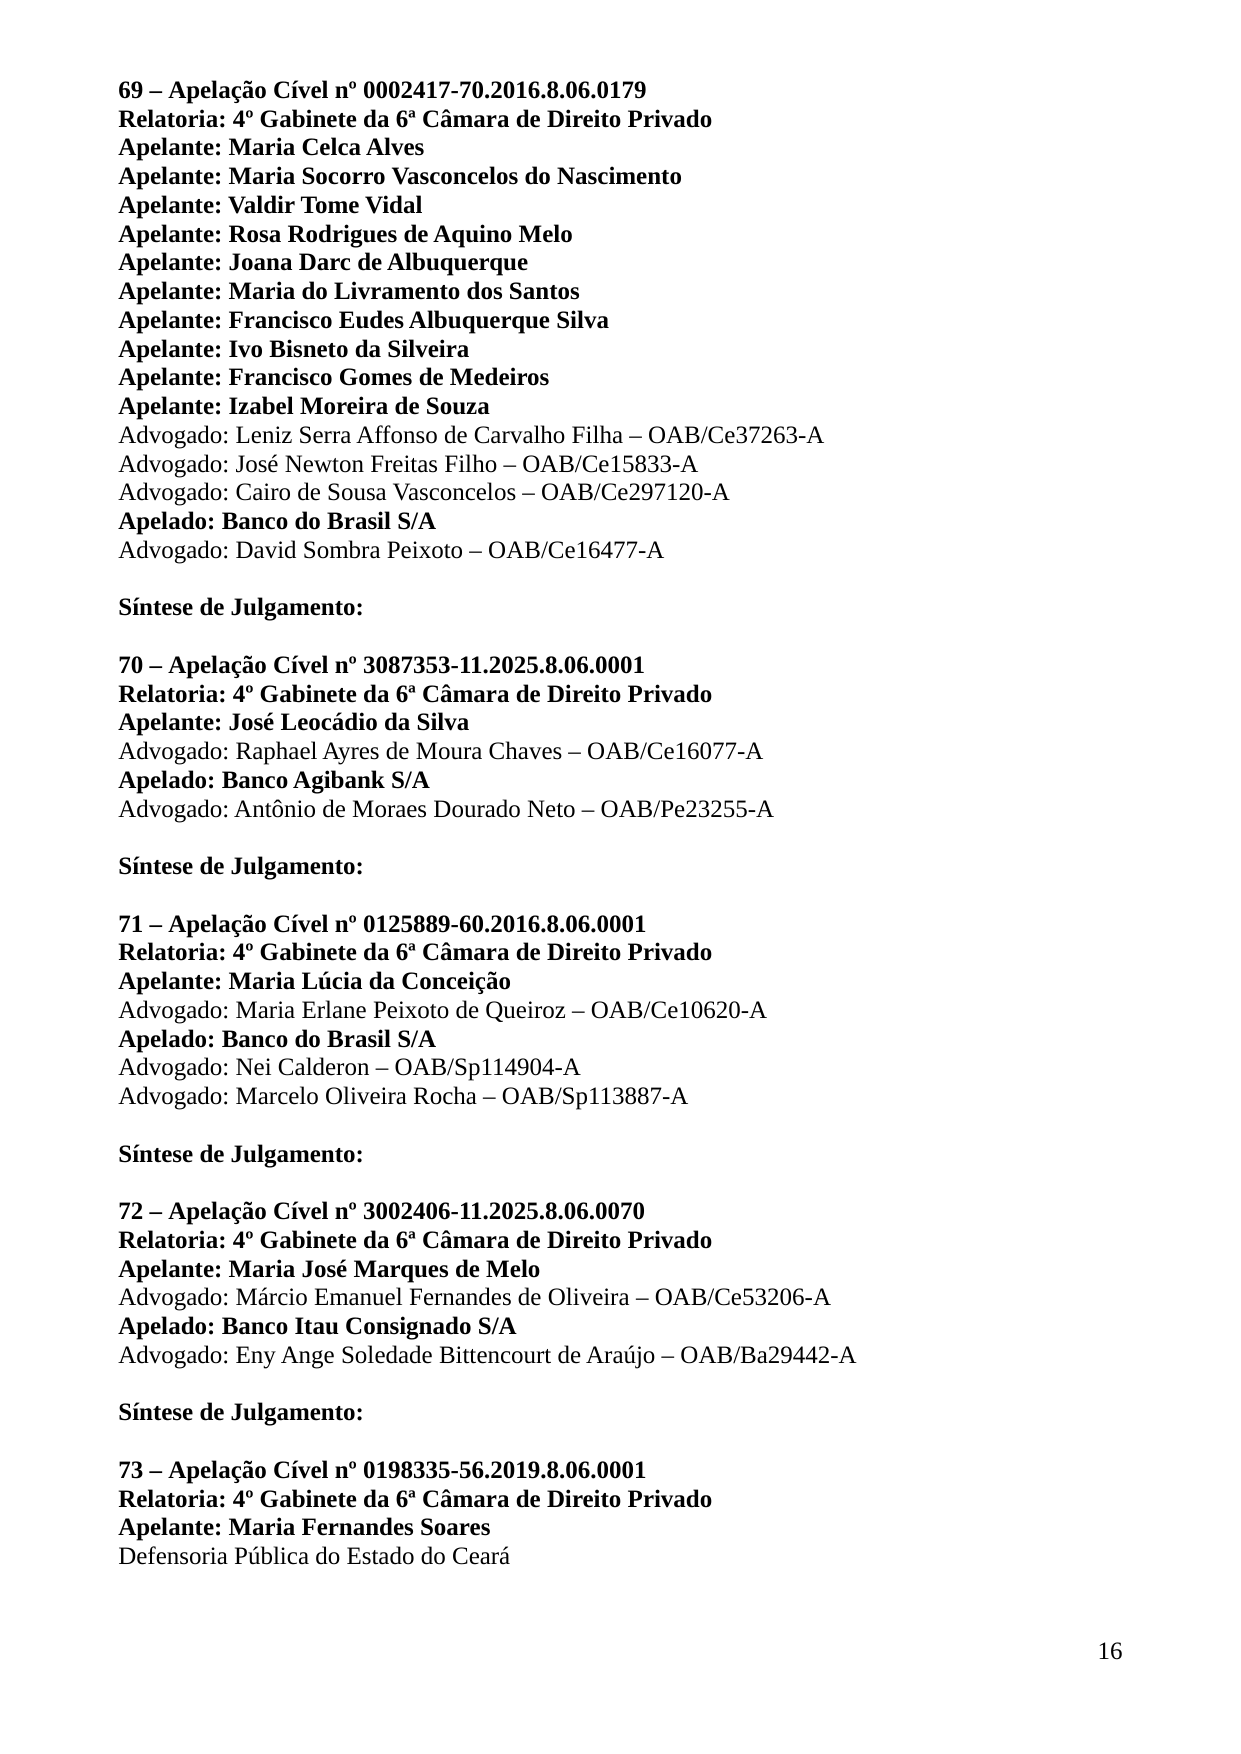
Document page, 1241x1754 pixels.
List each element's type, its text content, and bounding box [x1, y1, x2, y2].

text 69 – Apelação Cível nº 0002417-70.2016.8.06.0179 Relatoria: 4º Gabinete da 6ª Câmara de Direito Privado Apelante: Maria Celca Alves Apelante: Maria Socorro Vasconcelos do Nascimento Apelante: Valdir Tome Vidal Apelante: Rosa Rodrigues de Aquino Melo Apelante: Joana Darc de Albuquerque Apelante: Maria do Livramento dos Santos Apelante: Francisco Eudes Albuquerque Silva Apelante: Ivo Bisneto da Silveira Apelante: Francisco Gomes de Medeiros Apelante: Izabel Moreira de Souza Advogado: Leniz Serra Affonso de Carvalho Filha – OAB/Ce37263-A Advogado: José Newton Freitas Filho – OAB/Ce15833-A Advogado: Cairo de Sousa Vasconcelos – OAB/Ce297120-A Apelado: Banco do Brasil S/A Advogado: David Sombra Peixoto – OAB/Ce16477-A [118, 75, 1122, 564]
text Síntese de Julgamento: 70 – Apelação Cível nº 3087353-11.2025.8.06.0001 Relatoria: 4º Gabinete da 6ª Câmara de Direito Privado Apelante: José Leocádio da Silva Advogado: Raphael Ayres de Moura Chaves – OAB/Ce16077-A Apelado: Banco Agibank S/A Advogado: Antônio de Moraes Dourado Neto – OAB/Pe23255-A [118, 564, 1122, 822]
text Síntese de Julgamento: 73 – Apelação Cível nº 0198335-56.2019.8.06.0001 Relatoria: 4º Gabinete da 6ª Câmara de Direito Privado Apelante: Maria Fernandes Soares Defensoria Pública do Estado do Ceará [118, 1369, 1122, 1570]
text Síntese de Julgamento: 72 – Apelação Cível nº 3002406-11.2025.8.06.0070 Relatoria: 4º Gabinete da 6ª Câmara de Direito Privado Apelante: Maria José Marques de Melo Advogado: Márcio Emanuel Fernandes de Oliveira – OAB/Ce53206-A Apelado: Banco Itau Consignado S/A Advogado: Eny Ange Soledade Bittencourt de Araújo – OAB/Ba29442-A [118, 1110, 1122, 1369]
text Síntese de Julgamento: 71 – Apelação Cível nº 0125889-60.2016.8.06.0001 Relatoria: 4º Gabinete da 6ª Câmara de Direito Privado Apelante: Maria Lúcia da Conceição Advogado: Maria Erlane Peixoto de Queiroz – OAB/Ce10620-A Apelado: Banco do Brasil S/A Advogado: Nei Calderon – OAB/Sp114904-A Advogado: Marcelo Oliveira Rocha – OAB/Sp113887-A [118, 822, 1122, 1110]
